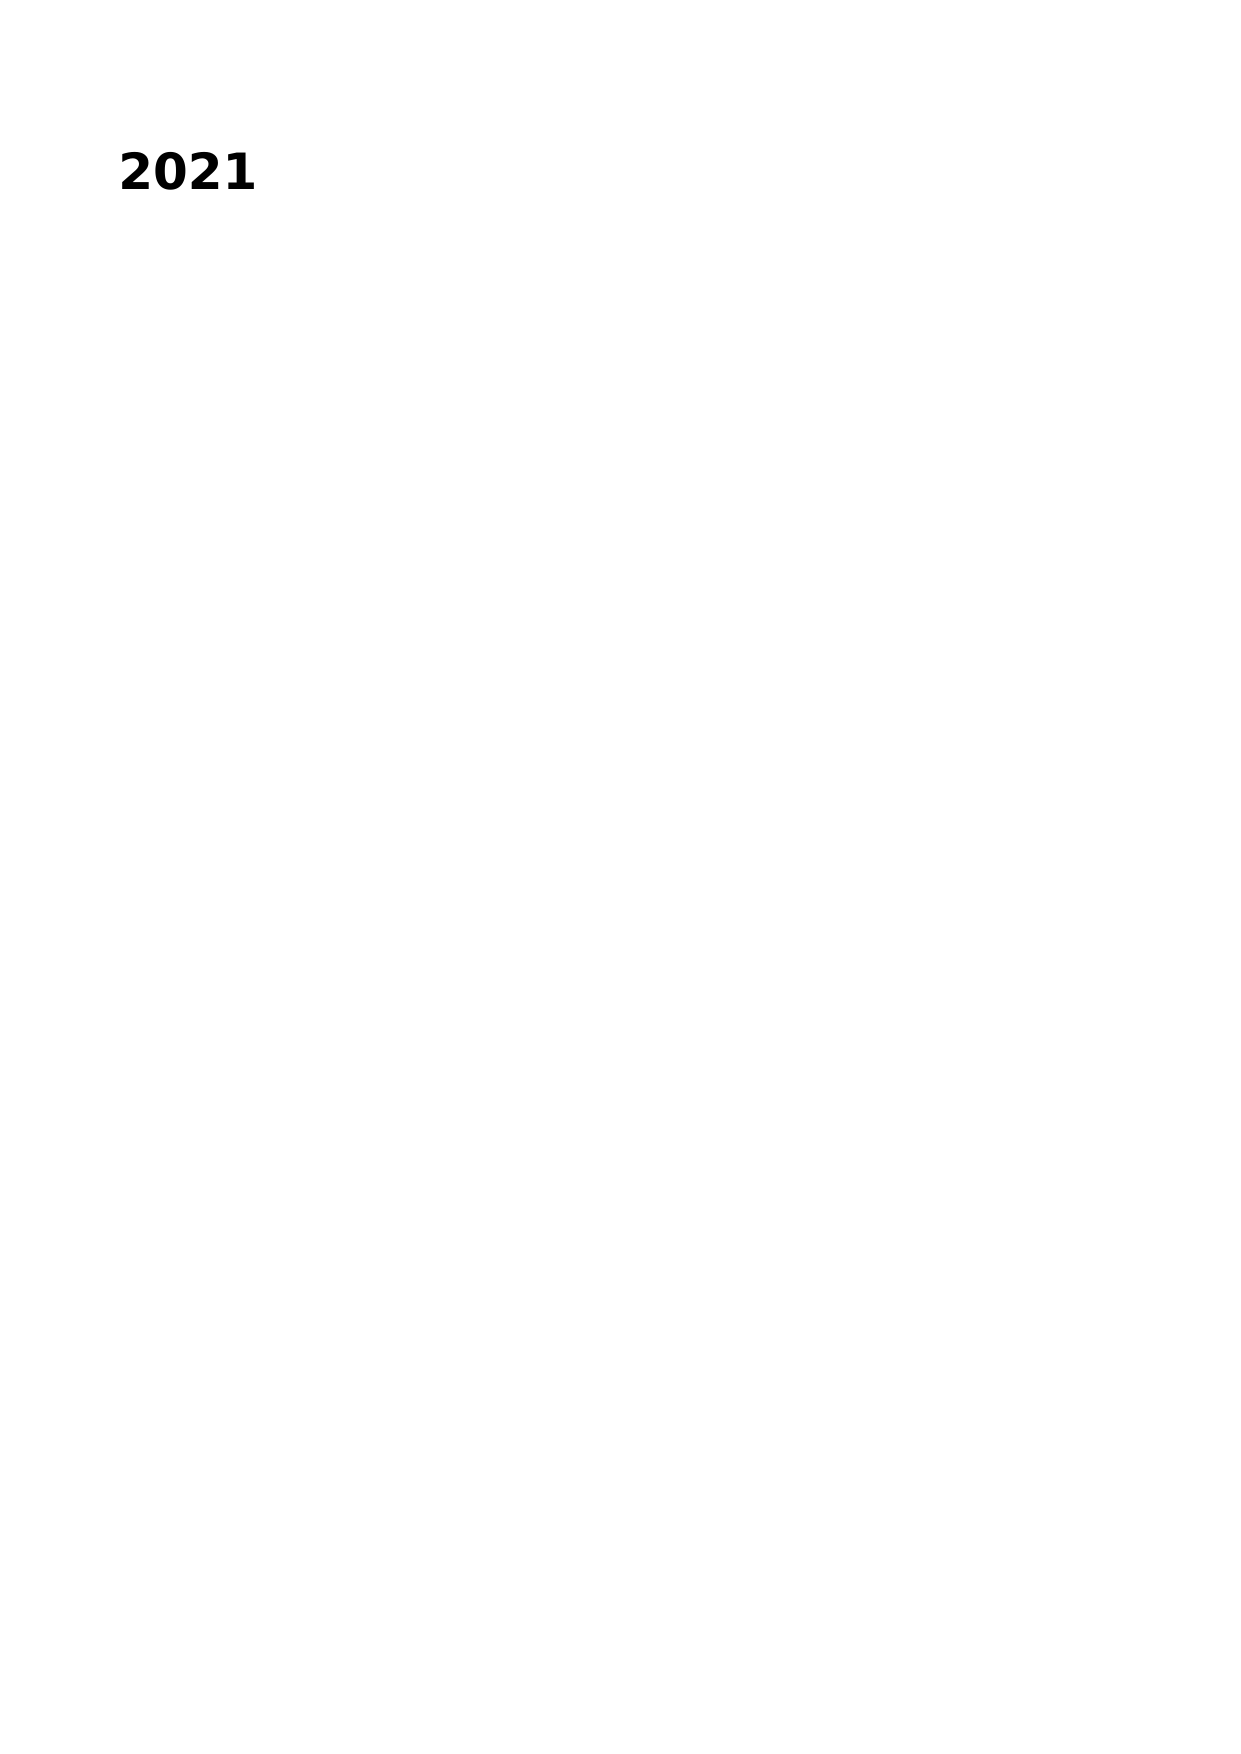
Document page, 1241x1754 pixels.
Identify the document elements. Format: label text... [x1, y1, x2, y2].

subtitle 2021 [118, 143, 1122, 201]
